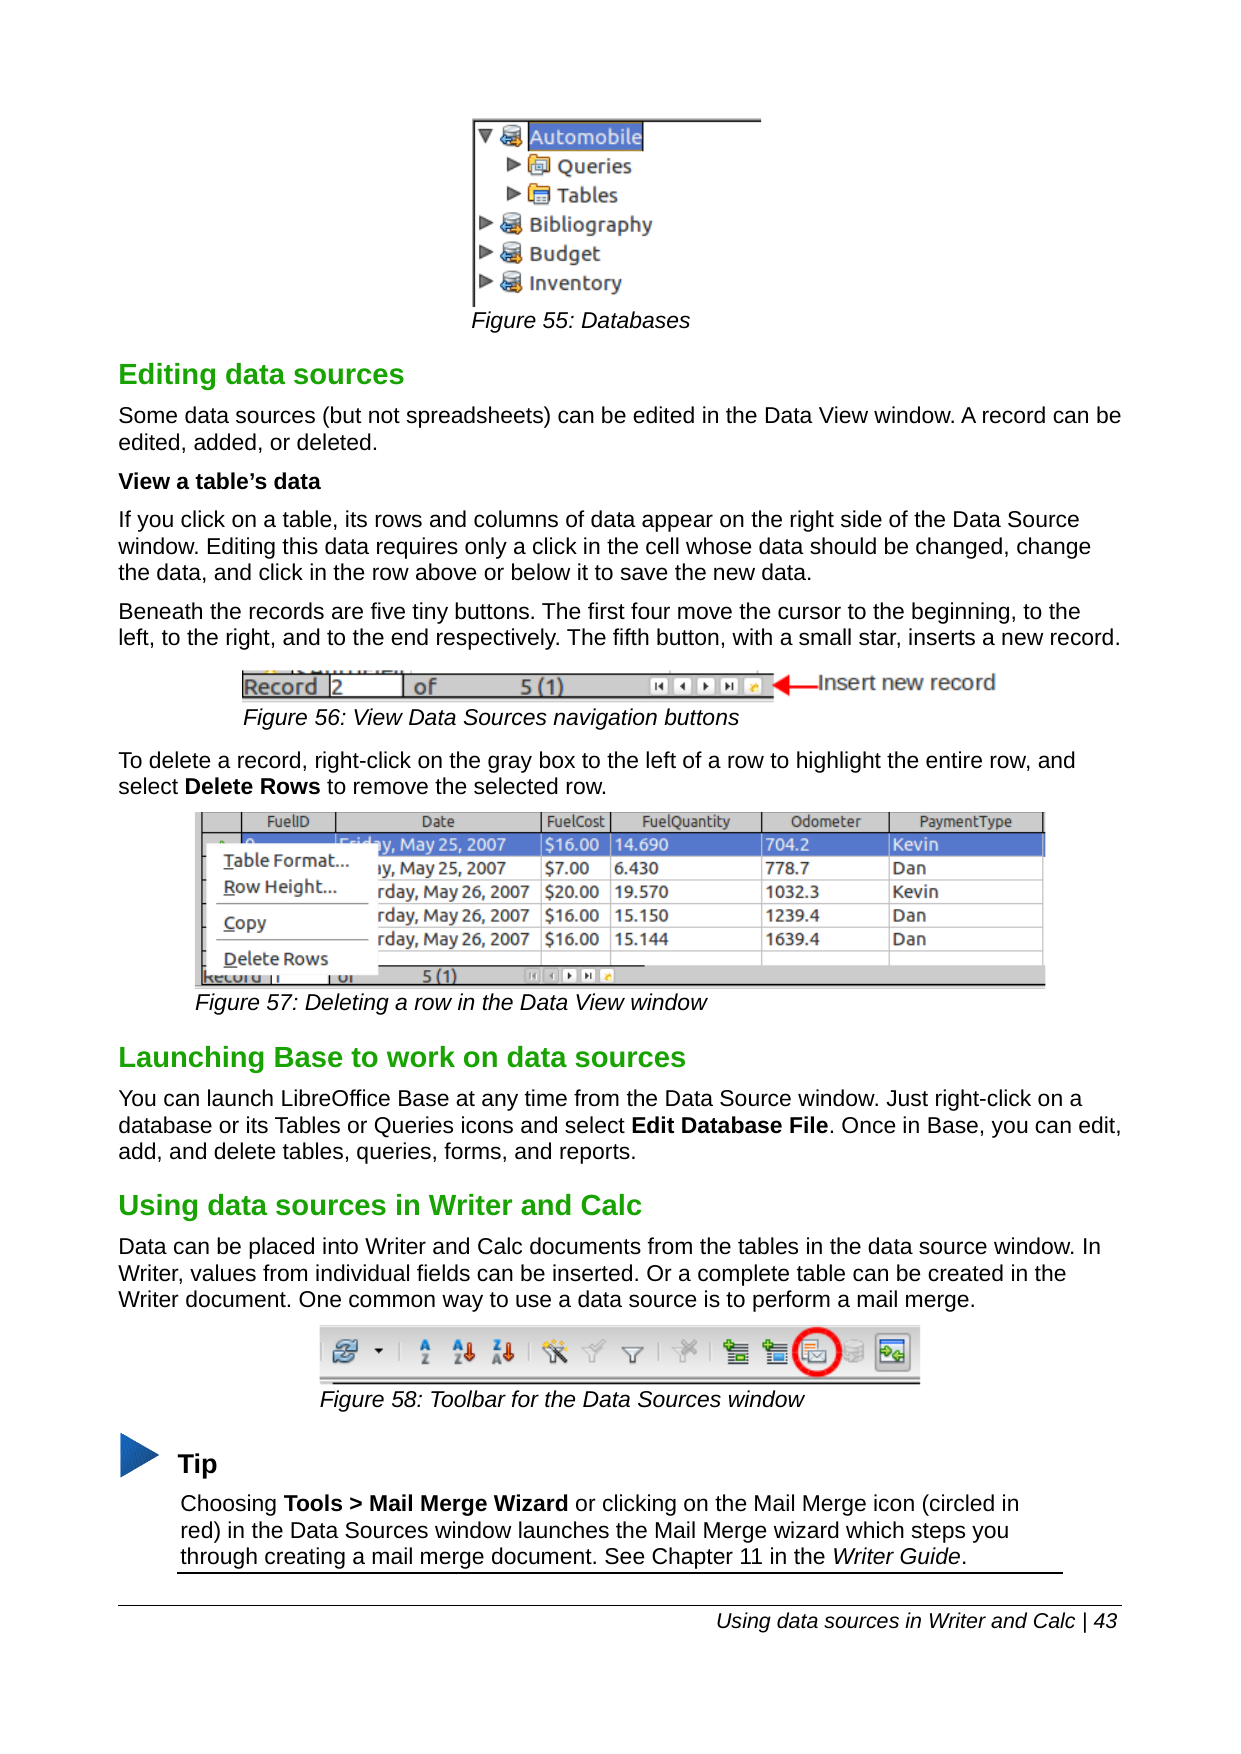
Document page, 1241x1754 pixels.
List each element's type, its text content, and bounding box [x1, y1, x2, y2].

text Figure 57: Deleting a row in the Data View window [195, 989, 1045, 1015]
picture [471, 118, 762, 307]
text Figure 56: View Data Sources navigation buttons [243, 704, 997, 730]
text If you click on a table, its rows and columns of data appear on the right side of the Data Source window. Editing this data requires only a click in the cell whose data should be changed, change the data, and click in the row above or below it to save the new data. [118, 506, 1122, 586]
text Data can be placed into Writer and Calc documents from the tables in the data source window. In Writer, values from individual fields can be inserted. Or a complete table can be created in the Writer document. One common way to use a data source is to perform a mail merge. [118, 1233, 1122, 1312]
text You can launch LibreOffice Base at any time from the Data Source window. Just right-click on a database or its Tables or Queries icons and select Edit Database File. Once in Base, you can edit, add, and delete tables, queries, forms, and reports. [118, 1085, 1122, 1164]
text Some data sources (but not spreadsheets) can be edited in the Data View window. A record can be edited, added, or deleted. [118, 402, 1122, 455]
text Beneath the records are five tiny buttons. The first four move the cursor to the beginning, to the left, to the right, and to the end respectively. The fifth button, with a small star, inserts a new record. [118, 598, 1122, 651]
text To delete a record, right-click on the gray box to the left of a row to highlight the entire row, and select Delete Rows to remove the selected row. [118, 747, 1122, 799]
subtitle Using data sources in Writer and Calc [118, 1188, 1122, 1222]
text Figure 58: Toolbar for the Data Sources window [319, 1386, 921, 1412]
picture [319, 1325, 921, 1386]
text Choosing Tools > Mail Merge Wizard or clicking on the Mail Merge icon (circled in red) in the Data Sources window launches the Mail Merge wizard which steps you through creating a mail merge document. See Chapter 11 in the Writer Guide. [177, 1487, 1063, 1572]
text View a table’s data [118, 468, 1122, 494]
subtitle Tip [118, 1430, 1122, 1480]
picture [194, 812, 1046, 989]
subtitle Launching Base to work on data sources [118, 1040, 1122, 1073]
picture [242, 663, 1030, 704]
text Figure 55: Databases [471, 307, 769, 333]
subtitle Editing data sources [118, 357, 1122, 391]
